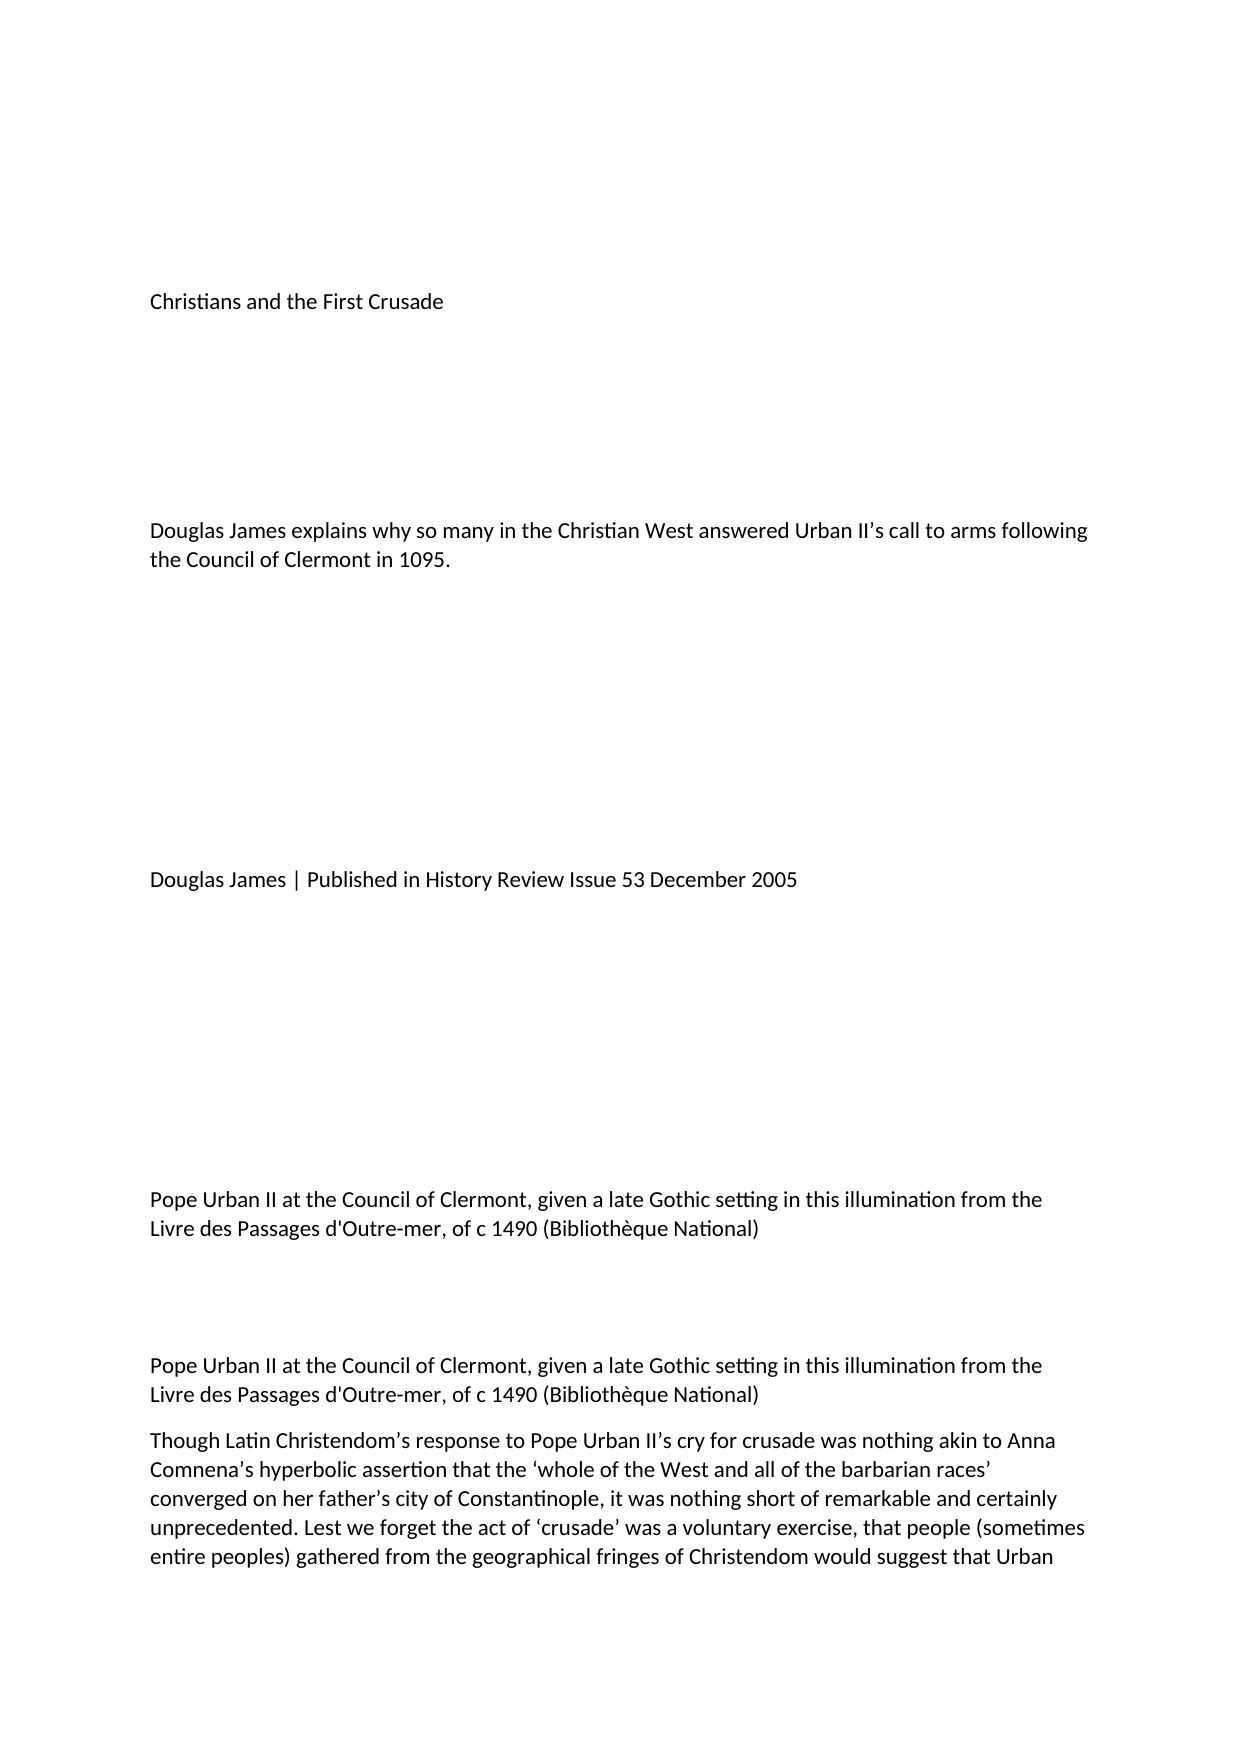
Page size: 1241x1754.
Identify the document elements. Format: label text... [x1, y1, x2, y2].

text Pope Urban II at the Council of Clermont, given a late Gothic setting in this illumination from the Livre des Passages d'Outre-mer, of c 1490 (Bibliothèque National) [150, 1351, 1090, 1408]
text Though Latin Christendom’s response to Pope Urban II’s cry for crusade was nothing akin to Anna Comnena’s hyperbolic assertion that the ‘whole of the West and all of the barbarian races’ converged on her father’s city of Constantinople, it was nothing short of remarkable and certainly unprecedented. Lest we forget the act of ‘crusade’ was a voluntary exercise, that people (sometimes entire peoples) gathered from the geographical fringes of Christendom would suggest that Urban [150, 1426, 1090, 1570]
text Douglas James | Published in History Review Issue 53 December 2005 [150, 865, 1090, 893]
text Pope Urban II at the Council of Clermont, given a late Gothic setting in this illumination from the Livre des Passages d'Outre-mer, of c 1490 (Bibliothèque National) [150, 1185, 1090, 1242]
text Christians and the First Crusade [150, 287, 1090, 315]
text Douglas James explains why so many in the Christian West answered Urban II’s call to arms following the Council of Clermont in 1095. [150, 516, 1090, 573]
